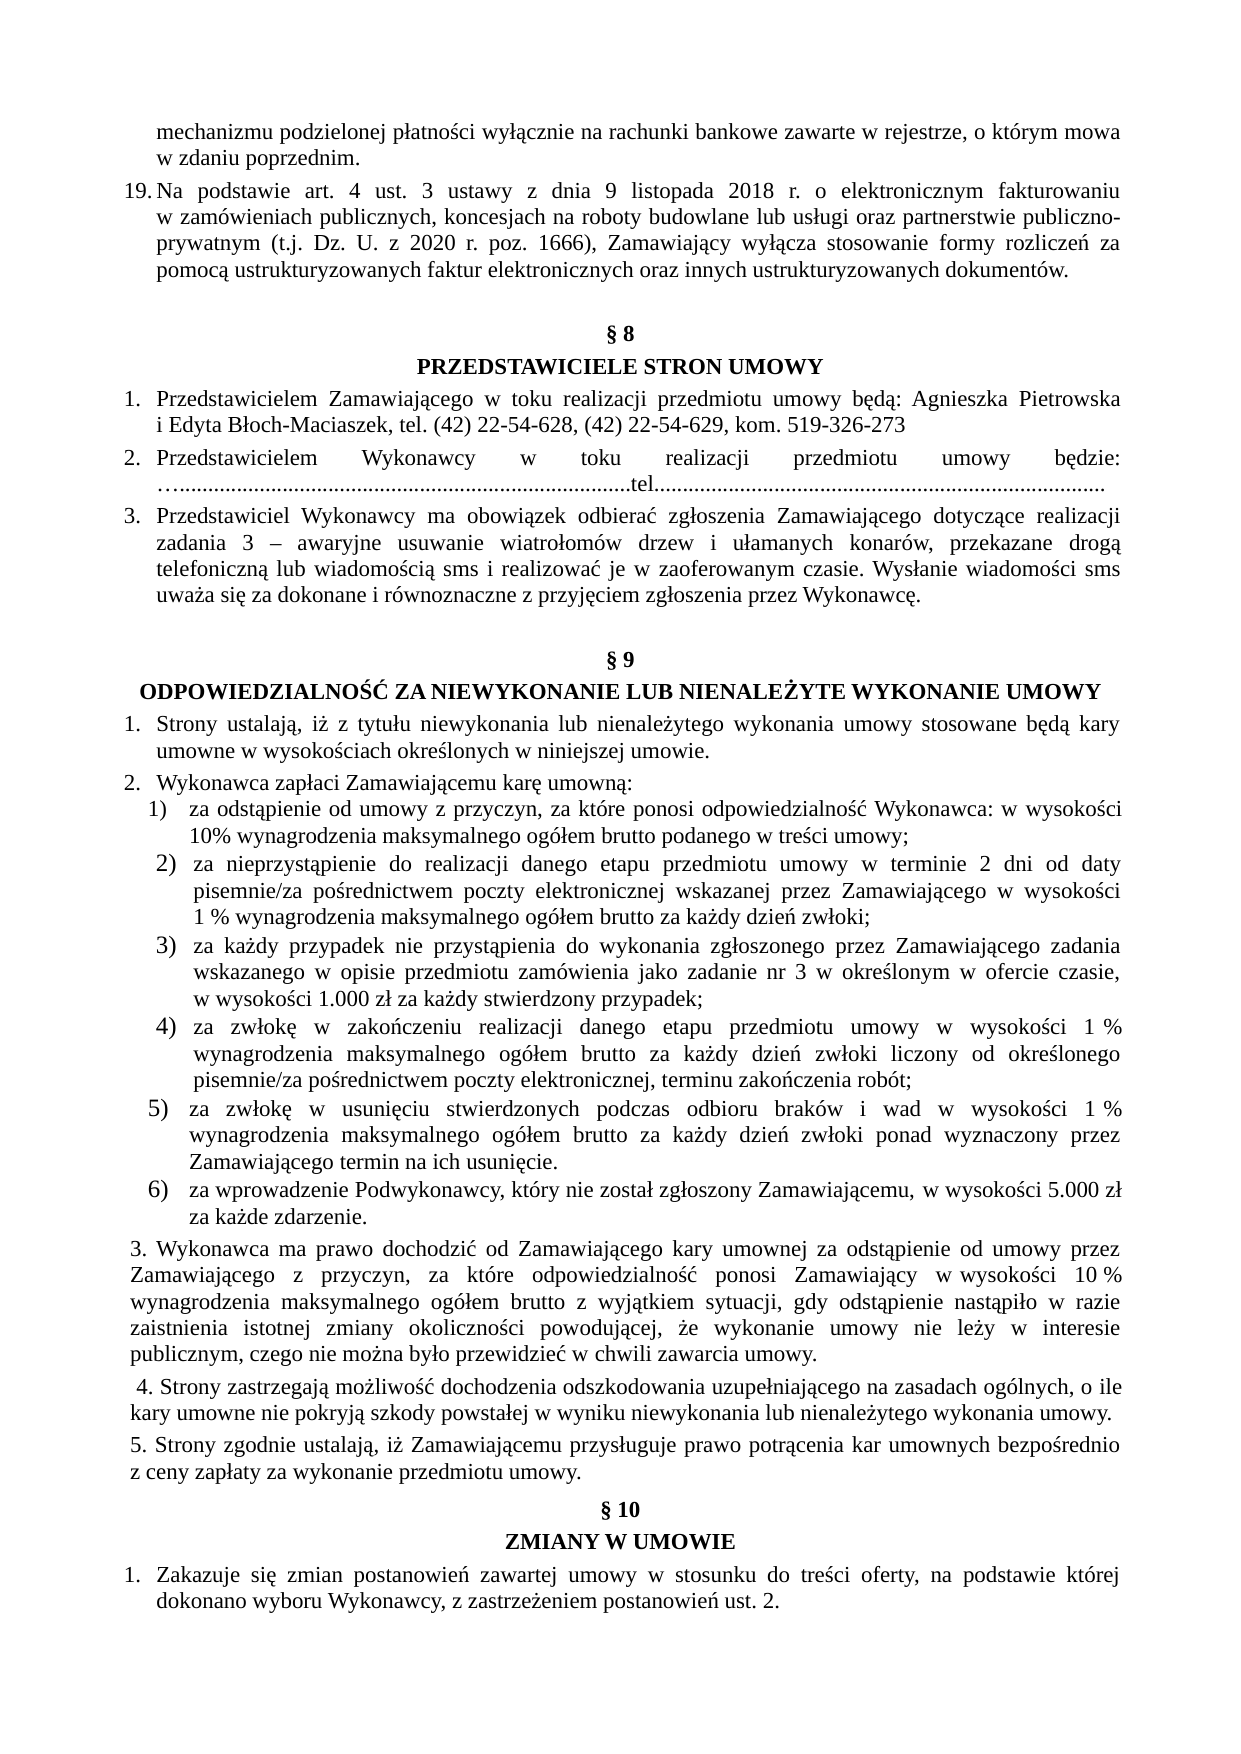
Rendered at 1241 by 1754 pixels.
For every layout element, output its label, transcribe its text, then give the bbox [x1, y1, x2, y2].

list Zakazuje się zmian postanowień zawartej umowy w stosunku do treści oferty, na podstawie której dokonano wyboru Wykonawcy, z zastrzeżeniem postanowień ust. 2. [118, 1561, 1122, 1613]
list 4. Strony zastrzegają możliwość dochodzenia odszkodowania uzupełniającego na zasadach ogólnych, o ile kary umowne nie pokryją szkody powstałej w wyniku niewykonania lub nienależytego wykonania umowy. [130, 1373, 1122, 1426]
list za wprowadzenie Podwykonawcy, który nie został zgłoszony Zamawiającemu, w wysokości 5.000 zł za każde zdarzenie. [148, 1174, 1122, 1229]
text ZMIANY W UMOWIE [118, 1528, 1122, 1555]
list Wykonawca zapłaci Zamawiającemu karę umowną: [118, 769, 1122, 796]
text ODPOWIEDZIALNOŚĆ ZA NIEWYKONANIE LUB NIENALEŻYTE WYKONANIE UMOWY [118, 678, 1122, 704]
list za odstąpienie od umowy z przyczyn, za które ponosi odpowiedzialność Wykonawca: w wysokości 10% wynagrodzenia maksymalnego ogółem brutto podanego w treści umowy; [148, 796, 1122, 848]
list za nieprzystąpienie do realizacji danego etapu przedmiotu umowy w terminie 2 dni od daty pisemnie/za pośrednictwem poczty elektronicznej wskazanej przez Zamawiającego w wysokości 1 % wynagrodzenia maksymalnego ogółem brutto za każdy dzień zwłoki; [156, 848, 1122, 930]
text § 10 [118, 1496, 1122, 1522]
list Przedstawiciel Wykonawcy ma obowiązek odbierać zgłoszenia Zamawiającego dotyczące realizacji zadania 3 – awaryjne usuwanie wiatrołomów drzew i ułamanych konarów, przekazane drogą telefoniczną lub wiadomością sms i realizować je w zaoferowanym czasie. Wysłanie wiadomości sms uważa się za dokonane i równoznaczne z przyjęciem zgłoszenia przez Wykonawcę. [118, 502, 1122, 608]
list Strony ustalają, iż z tytułu niewykonania lub nienależytego wykonania umowy stosowane będą kary umowne w wysokościach określonych w niniejszej umowie. [118, 711, 1122, 763]
list za zwłokę w usunięciu stwierdzonych podczas odbioru braków i wad w wysokości 1 % wynagrodzenia maksymalnego ogółem brutto za każdy dzień zwłoki ponad wyznaczony przez Zamawiającego termin na ich usunięcie. [148, 1093, 1122, 1174]
list Na podstawie art. 4 ust. 3 ustawy z dnia 9 listopada 2018 r. o elektronicznym fakturowaniu w zamówieniach publicznych, koncesjach na roboty budowlane lub usługi oraz partnerstwie publiczno-prywatnym (t.j. Dz. U. z 2020 r. poz. 1666), Zamawiający wyłącza stosowanie formy rozliczeń za pomocą ustrukturyzowanych faktur elektronicznych oraz innych ustrukturyzowanych dokumentów. [118, 177, 1122, 282]
list 5. Strony zgodnie ustalają, iż Zamawiającemu przysługuje prawo potrącenia kar umownych bezpośrednio z ceny zapłaty za wykonanie przedmiotu umowy. [130, 1431, 1122, 1484]
text § 8 [118, 320, 1122, 347]
list Przedstawicielem Zamawiającego w toku realizacji przedmiotu umowy będą: Agnieszka Pietrowska i Edyta Błoch-Maciaszek, tel. (42) 22-54-628, (42) 22-54-629, kom. 519-326-273 [118, 385, 1122, 438]
list Przedstawicielem Wykonawcy w toku realizacji przedmiotu umowy będzie: …...............................................................................tel............................................................................... [118, 444, 1122, 496]
list za zwłokę w zakończeniu realizacji danego etapu przedmiotu umowy w wysokości 1 % wynagrodzenia maksymalnego ogółem brutto za każdy dzień zwłoki liczony od określonego pisemnie/za pośrednictwem poczty elektronicznej, terminu zakończenia robót; [156, 1011, 1122, 1093]
list mechanizmu podzielonej płatności wyłącznie na rachunki bankowe zawarte w rejestrze, o którym mowa w zdaniu poprzednim. [118, 118, 1122, 171]
text PRZEDSTAWICIELE STRON UMOWY [118, 353, 1122, 379]
text § 9 [118, 646, 1122, 672]
list za każdy przypadek nie przystąpienia do wykonania zgłoszonego przez Zamawiającego zadania wskazanego w opisie przedmiotu zamówienia jako zadanie nr 3 w określonym w ofercie czasie, w wysokości 1.000 zł za każdy stwierdzony przypadek; [156, 930, 1122, 1011]
list 3. Wykonawca ma prawo dochodzić od Zamawiającego kary umownej za odstąpienie od umowy przez Zamawiającego z przyczyn, za które odpowiedzialność ponosi Zamawiający w wysokości 10 % wynagrodzenia maksymalnego ogółem brutto z wyjątkiem sytuacji, gdy odstąpienie nastąpiło w razie zaistnienia istotnej zmiany okoliczności powodującej, że wykonanie umowy nie leży w interesie publicznym, czego nie można było przewidzieć w chwili zawarcia umowy. [130, 1235, 1122, 1367]
